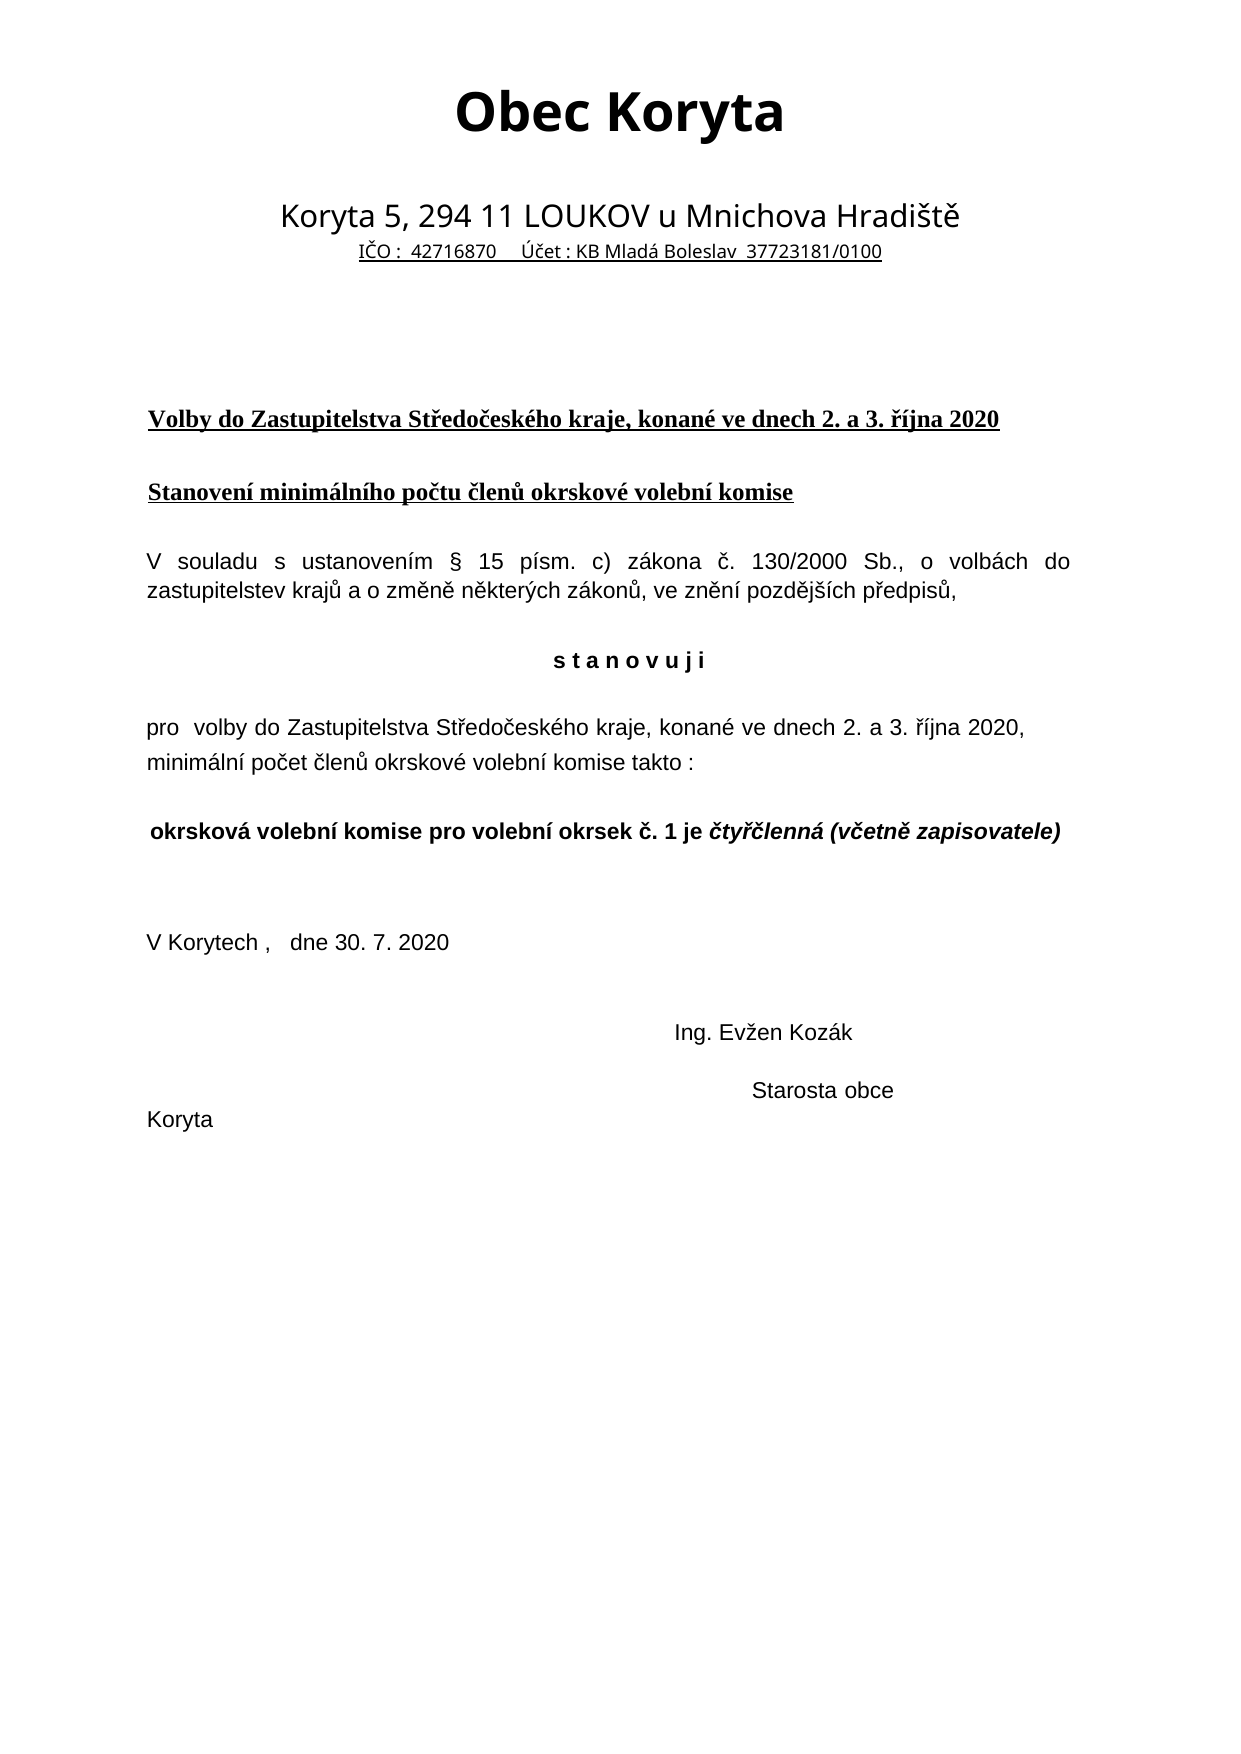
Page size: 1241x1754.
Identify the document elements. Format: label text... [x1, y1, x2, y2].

text Starosta obce Koryta [146, 1048, 897, 1132]
subtitle okrsková volební komise pro volební okrsek č. 1 je čtyřčlenná (včetně zapisovatele) [150, 818, 1066, 844]
text pro volby do Zastupitelstva Středočeského kraje, konané ve dnech 2. a 3. října 2020, minimální počet členů okrskové volební komise takto : [146, 714, 1026, 775]
text Stanovení minimálního počtu členů okrskové volební komise [148, 477, 1093, 506]
text V Korytech , dne 30. 7. 2020 [146, 929, 946, 955]
text V souladu s ustanovením § 15 písm. c) zákona č. 130/2000 Sb., o volbách do zastupitelstev krajů a o změně některých zákonů, ve znění pozdějších předpisů, [146, 548, 1071, 604]
subtitle s t a n o v u j i [553, 647, 947, 673]
text Ing. Evžen Kozák [146, 1019, 946, 1046]
text Volby do Zastupitelstva Středočeského kraje, konané ve dnech 2. a 3. října 2020 [148, 404, 1093, 433]
